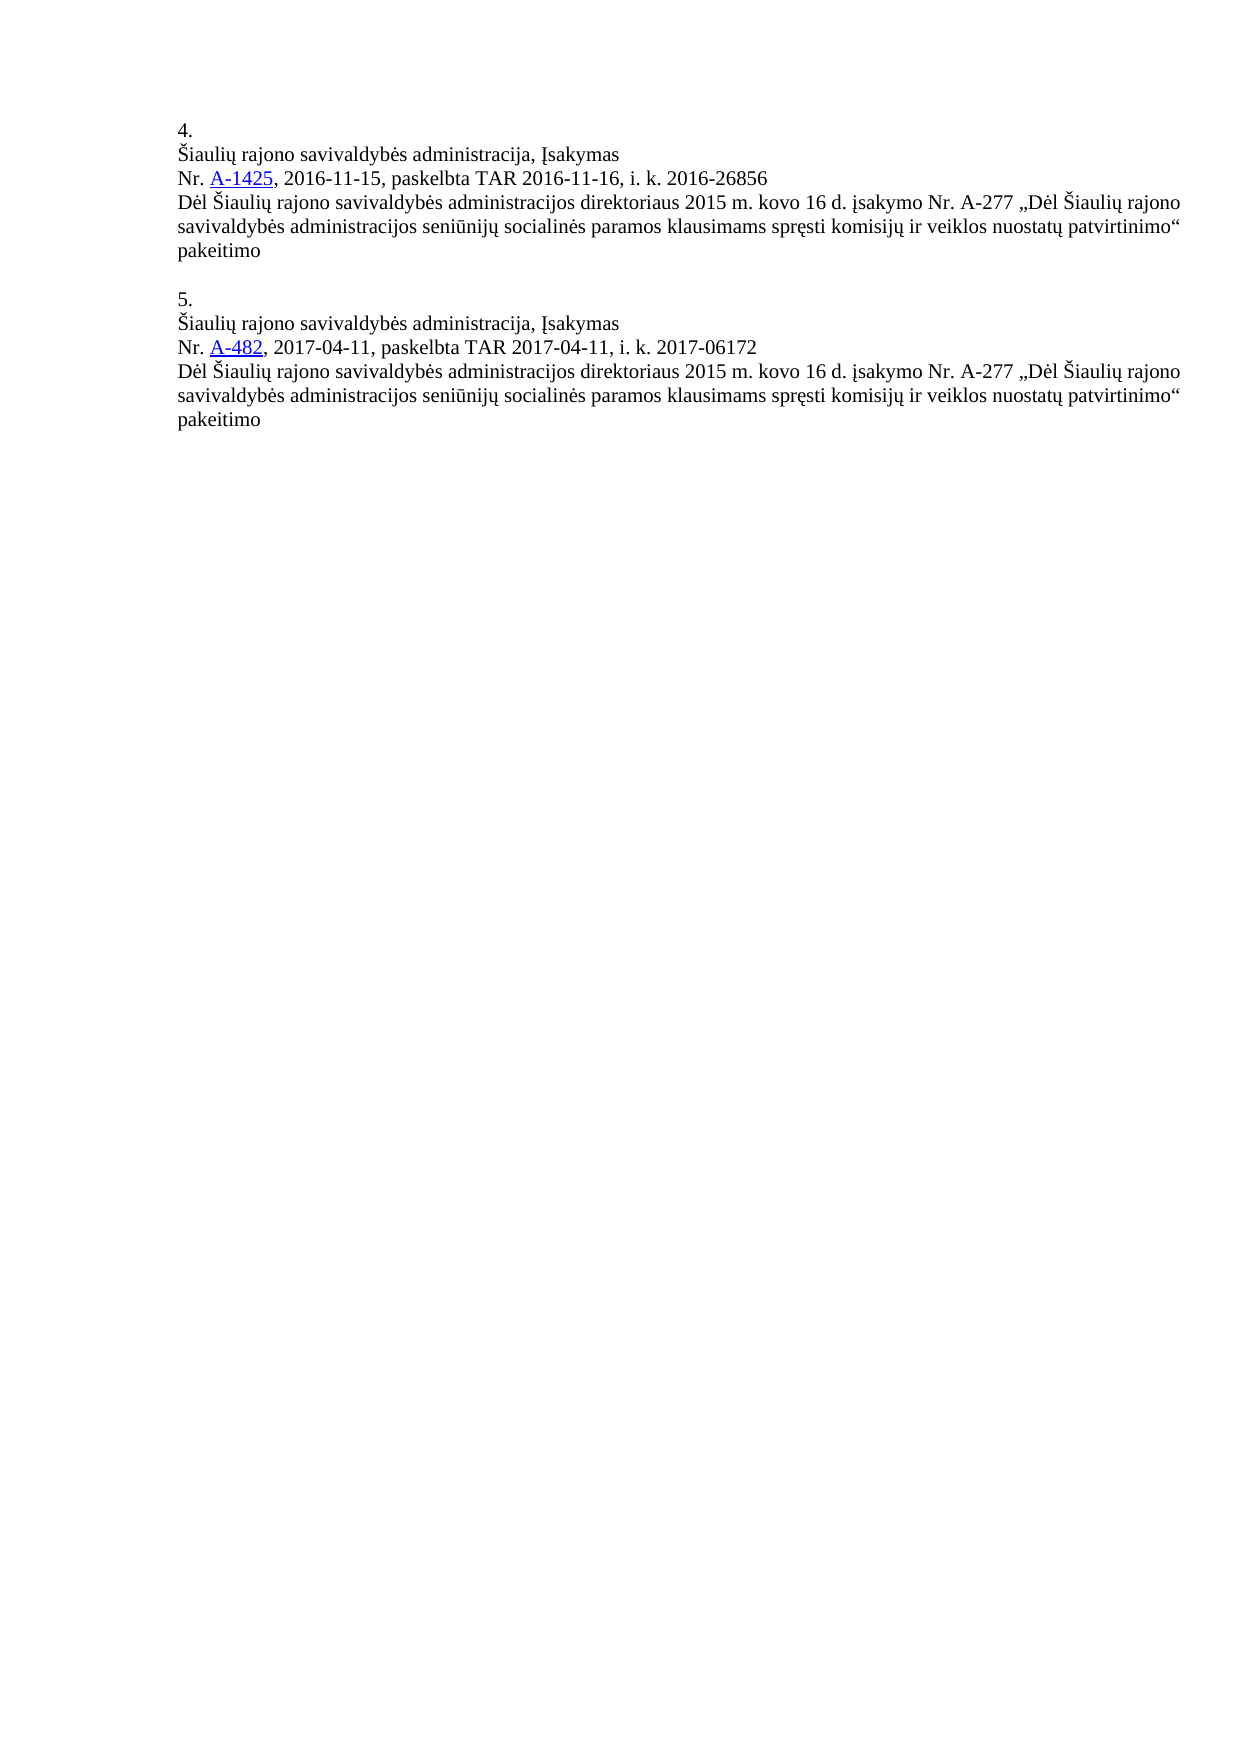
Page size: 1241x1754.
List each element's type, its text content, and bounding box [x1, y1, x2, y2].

text Šiaulių rajono savivaldybės administracija, Įsakymas [177, 311, 1181, 335]
text Šiaulių rajono savivaldybės administracija, Įsakymas [177, 142, 1181, 166]
text Nr. A-1425, 2016-11-15, paskelbta TAR 2016-11-16, i. k. 2016-26856 [177, 166, 1181, 190]
text Dėl Šiaulių rajono savivaldybės administracijos direktoriaus 2015 m. kovo 16 d. įsakymo Nr. A-277 „Dėl Šiaulių rajono savivaldybės administracijos seniūnijų socialinės paramos klausimams spręsti komisijų ir veiklos nuostatų patvirtinimo“ pakeitimo [177, 190, 1181, 262]
text Nr. A-482, 2017-04-11, paskelbta TAR 2017-04-11, i. k. 2017-06172 [177, 335, 1181, 359]
text Dėl Šiaulių rajono savivaldybės administracijos direktoriaus 2015 m. kovo 16 d. įsakymo Nr. A-277 „Dėl Šiaulių rajono savivaldybės administracijos seniūnijų socialinės paramos klausimams spręsti komisijų ir veiklos nuostatų patvirtinimo“ pakeitimo [177, 359, 1181, 431]
text 4. [177, 118, 1181, 142]
text 5. [177, 287, 1181, 311]
